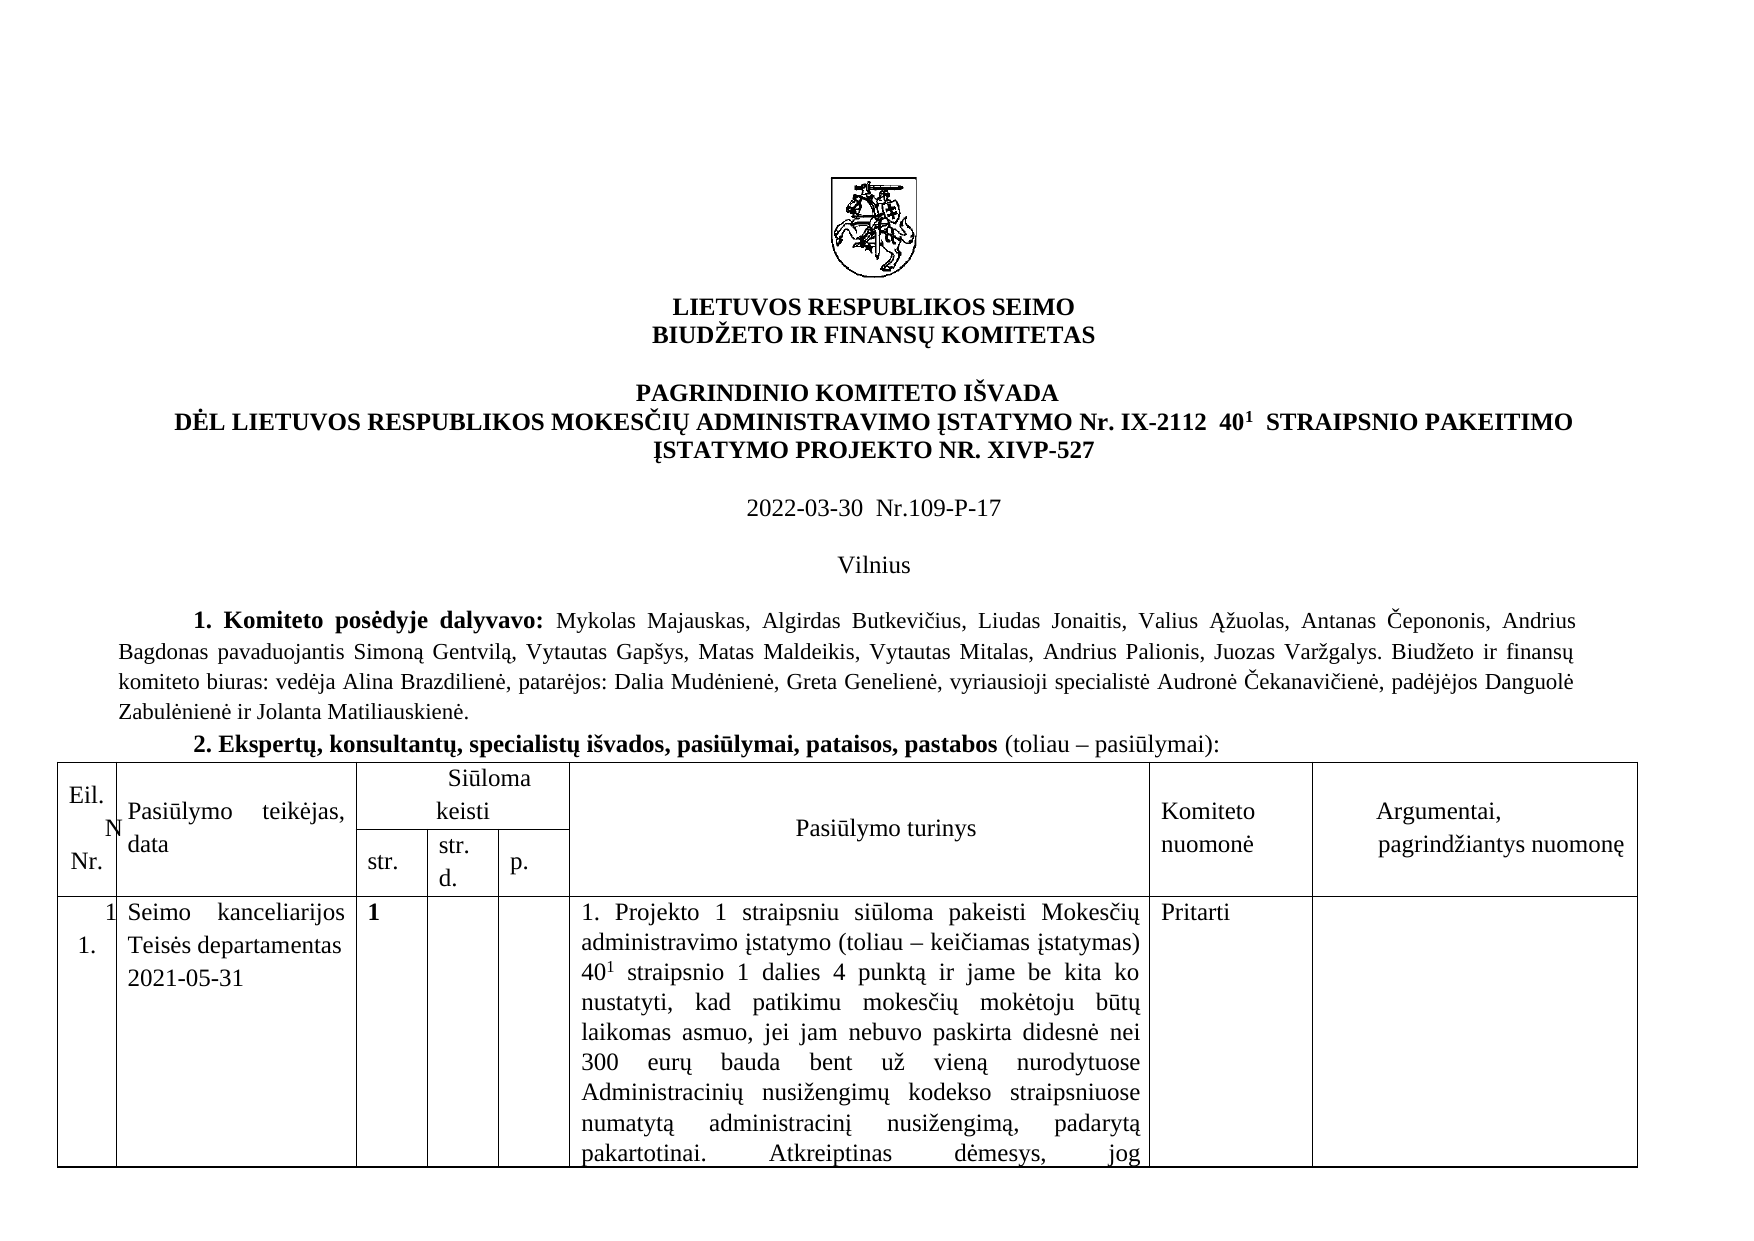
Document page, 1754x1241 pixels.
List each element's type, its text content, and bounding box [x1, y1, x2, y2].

table_cell Seimo kanceliarijos Teisės departamentas 2021-05-31 [117, 897, 356, 1166]
subtitle 2. Ekspertų, konsultantų, specialistų išvados, pasiūlymai, pataisos, pastabos (toliau – pasiūlymai): [118, 729, 1577, 757]
table_cell 11. [58, 897, 116, 1166]
table_cell 1. Projekto 1 straipsniu siūloma pakeisti Mokesčių administravimo įstatymo (toliau – keičiamas įstatymas) 401 straipsnio 1 dalies 4 punktą ir jame be kita ko nustatyti, kad patikimu mokesčių mokėtoju būtų laikomas asmuo, jei jam nebuvo paskirta didesnė nei 300 eurų bauda bent už vieną nurodytuose Administracinių nusižengimų kodekso straipsniuose numatytą administracinį nusižengimą, padarytą pakartotinai. Atkreiptinas dėmesys, jog [570, 897, 1149, 1166]
text 1. Komiteto posėdyje dalyvavo: Mykolas Majauskas, Algirdas Butkevičius, Liudas Jonaitis, Valius Ąžuolas, Antanas Čepononis, Andrius Bagdonas pavaduojantis Simoną Gentvilą, Vytautas Gapšys, Matas Maldeikis, Vytautas Mitalas, Andrius Palionis, Juozas Varžgalys. Biudžeto ir finansų komiteto biuras: vedėja Alina Brazdilienė, patarėjos: Dalia Mudėnienė, Greta Genelienė, vyriausioji specialistė Audronė Čekanavičienė, padėjėjos Danguolė Zabulėnienė ir Jolanta Matiliauskienė. [118, 605, 1577, 725]
table_cell [499, 897, 569, 1166]
table_header Siūloma keisti [357, 763, 569, 829]
text Biudžeto ir finansų komitetas [118, 320, 1577, 349]
table_cell [428, 897, 498, 1166]
table_cell Pritarti [1150, 897, 1312, 1166]
text ĮSTATYMO PROJEKTO NR. XIVP-527 [118, 435, 1577, 464]
subtitle PAGRINDINIO KOMITETO IŠVADA [118, 378, 1577, 407]
text DĖL LIETUVOS RESPUBLIKOS MOKESČIŲ ADMINISTRAVIMO ĮSTATYMO Nr. IX-2112 401 STRAIPSNIO PAKEITIMO [118, 407, 1577, 435]
table_header Pasiūlymo teikėjas, data [117, 763, 356, 896]
table_header Argumentai, pagrindžiantys nuomonę [1313, 763, 1637, 896]
table_cell p. [499, 830, 569, 896]
table_header Eil. NNr. [58, 763, 116, 896]
text 2022-03-30 Nr.109-P-17 [118, 493, 1577, 522]
table_header Komiteto nuomonė [1150, 763, 1312, 896]
table_cell str. [357, 830, 427, 896]
table_cell str. d. [428, 830, 498, 896]
table_header Pasiūlymo turinys [570, 763, 1149, 896]
text Vilnius [118, 550, 1577, 579]
table_cell [1313, 897, 1637, 1166]
text LIETUVOS RESPUBLIKOS SEIMO [118, 292, 1577, 320]
table_cell 1 [357, 897, 427, 1166]
